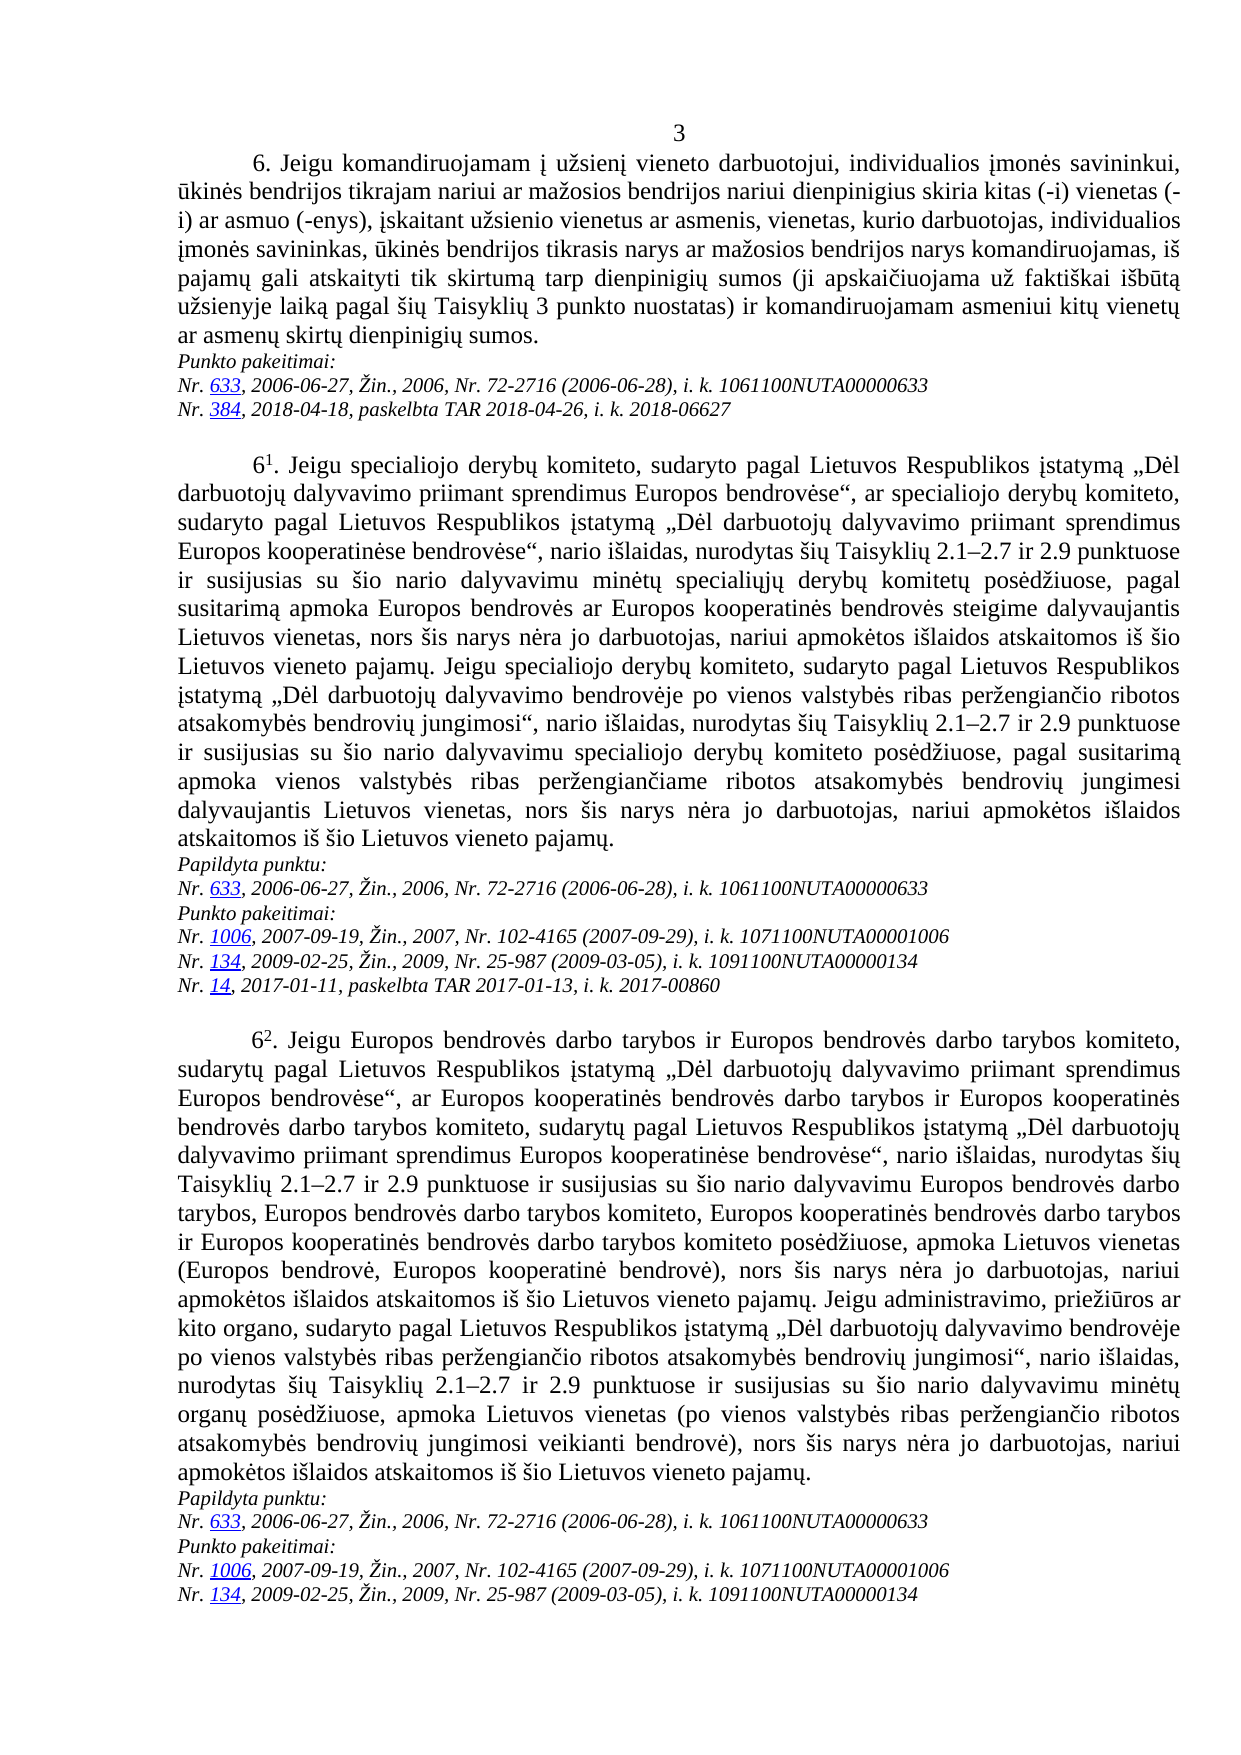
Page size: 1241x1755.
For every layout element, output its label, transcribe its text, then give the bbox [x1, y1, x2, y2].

text 61. Jeigu specialiojo derybų komiteto, sudaryto pagal Lietuvos Respublikos įstatymą „Dėl darbuotojų dalyvavimo priimant sprendimus Europos bendrovėse“, ar specialiojo derybų komiteto, sudaryto pagal Lietuvos Respublikos įstatymą „Dėl darbuotojų dalyvavimo priimant sprendimus Europos kooperatinėse bendrovėse“, nario išlaidas, nurodytas šių Taisyklių 2.1–2.7 ir 2.9 punktuose ir susijusias su šio nario dalyvavimu minėtų specialiųjų derybų komitetų posėdžiuose, pagal susitarimą apmoka Europos bendrovės ar Europos kooperatinės bendrovės steigime dalyvaujantis Lietuvos vienetas, nors šis narys nėra jo darbuotojas, nariui apmokėtos išlaidos atskaitomos iš šio Lietuvos vieneto pajamų. Jeigu specialiojo derybų komiteto, sudaryto pagal Lietuvos Respublikos įstatymą „Dėl darbuotojų dalyvavimo bendrovėje po vienos valstybės ribas peržengiančio ribotos atsakomybės bendrovių jungimosi“, nario išlaidas, nurodytas šių Taisyklių 2.1–2.7 ir 2.9 punktuose ir susijusias su šio nario dalyvavimu specialiojo derybų komiteto posėdžiuose, pagal susitarimą apmoka vienos valstybės ribas peržengiančiame ribotos atsakomybės bendrovių jungimesi dalyvaujantis Lietuvos vienetas, nors šis narys nėra jo darbuotojas, nariui apmokėtos išlaidos atskaitomos iš šio Lietuvos vieneto pajamų. [177, 450, 1181, 852]
text Nr. 384, 2018-04-18, paskelbta TAR 2018-04-26, i. k. 2018-06627 [177, 397, 1181, 421]
text Nr. 633, 2006-06-27, Žin., 2006, Nr. 72-2716 (2006-06-28), i. k. 1061100NUTA00000633 [177, 373, 1181, 397]
text Nr. 633, 2006-06-27, Žin., 2006, Nr. 72-2716 (2006-06-28), i. k. 1061100NUTA00000633 [177, 1509, 1181, 1533]
text Nr. 134, 2009-02-25, Žin., 2009, Nr. 25-987 (2009-03-05), i. k. 1091100NUTA00000134 [177, 1582, 1181, 1606]
text 62. Jeigu Europos bendrovės darbo tarybos ir Europos bendrovės darbo tarybos komiteto, sudarytų pagal Lietuvos Respublikos įstatymą „Dėl darbuotojų dalyvavimo priimant sprendimus Europos bendrovėse“, ar Europos kooperatinės bendrovės darbo tarybos ir Europos kooperatinės bendrovės darbo tarybos komiteto, sudarytų pagal Lietuvos Respublikos įstatymą „Dėl darbuotojų dalyvavimo priimant sprendimus Europos kooperatinėse bendrovėse“, nario išlaidas, nurodytas šių Taisyklių 2.1–2.7 ir 2.9 punktuose ir susijusias su šio nario dalyvavimu Europos bendrovės darbo tarybos, Europos bendrovės darbo tarybos komiteto, Europos kooperatinės bendrovės darbo tarybos ir Europos kooperatinės bendrovės darbo tarybos komiteto posėdžiuose, apmoka Lietuvos vienetas (Europos bendrovė, Europos kooperatinė bendrovė), nors šis narys nėra jo darbuotojas, nariui apmokėtos išlaidos atskaitomos iš šio Lietuvos vieneto pajamų. Jeigu administravimo, priežiūros ar kito organo, sudaryto pagal Lietuvos Respublikos įstatymą „Dėl darbuotojų dalyvavimo bendrovėje po vienos valstybės ribas peržengiančio ribotos atsakomybės bendrovių jungimosi“, nario išlaidas, nurodytas šių Taisyklių 2.1–2.7 ir 2.9 punktuose ir susijusias su šio nario dalyvavimu minėtų organų posėdžiuose, apmoka Lietuvos vienetas (po vienos valstybės ribas peržengiančio ribotos atsakomybės bendrovių jungimosi veikianti bendrovė), nors šis narys nėra jo darbuotojas, nariui apmokėtos išlaidos atskaitomos iš šio Lietuvos vieneto pajamų. [177, 1025, 1181, 1485]
text Nr. 134, 2009-02-25, Žin., 2009, Nr. 25-987 (2009-03-05), i. k. 1091100NUTA00000134 [177, 948, 1181, 973]
text Punkto pakeitimai: [177, 900, 1181, 924]
text Nr. 1006, 2007-09-19, Žin., 2007, Nr. 102-4165 (2007-09-29), i. k. 1071100NUTA00001006 [177, 1558, 1181, 1582]
text Punkto pakeitimai: [177, 349, 1181, 373]
text Nr. 14, 2017-01-11, paskelbta TAR 2017-01-13, i. k. 2017-00860 [177, 973, 1181, 997]
text Nr. 1006, 2007-09-19, Žin., 2007, Nr. 102-4165 (2007-09-29), i. k. 1071100NUTA00001006 [177, 924, 1181, 948]
text Nr. 633, 2006-06-27, Žin., 2006, Nr. 72-2716 (2006-06-28), i. k. 1061100NUTA00000633 [177, 876, 1181, 900]
text Punkto pakeitimai: [177, 1533, 1181, 1558]
text Papildyta punktu: [177, 1485, 1181, 1509]
text 6. Jeigu komandiruojamam į užsienį vieneto darbuotojui, individualios įmonės savininkui, ūkinės bendrijos tikrajam nariui ar mažosios bendrijos nariui dienpinigius skiria kitas (-i) vienetas (-i) ar asmuo (-enys), įskaitant užsienio vienetus ar asmenis, vienetas, kurio darbuotojas, individualios įmonės savininkas, ūkinės bendrijos tikrasis narys ar mažosios bendrijos narys komandiruojamas, iš pajamų gali atskaityti tik skirtumą tarp dienpinigių sumos (ji apskaičiuojama už faktiškai išbūtą užsienyje laiką pagal šių Taisyklių 3 punkto nuostatas) ir komandiruojamam asmeniui kitų vienetų ar asmenų skirtų dienpinigių sumos. [177, 148, 1181, 349]
text Papildyta punktu: [177, 852, 1181, 876]
